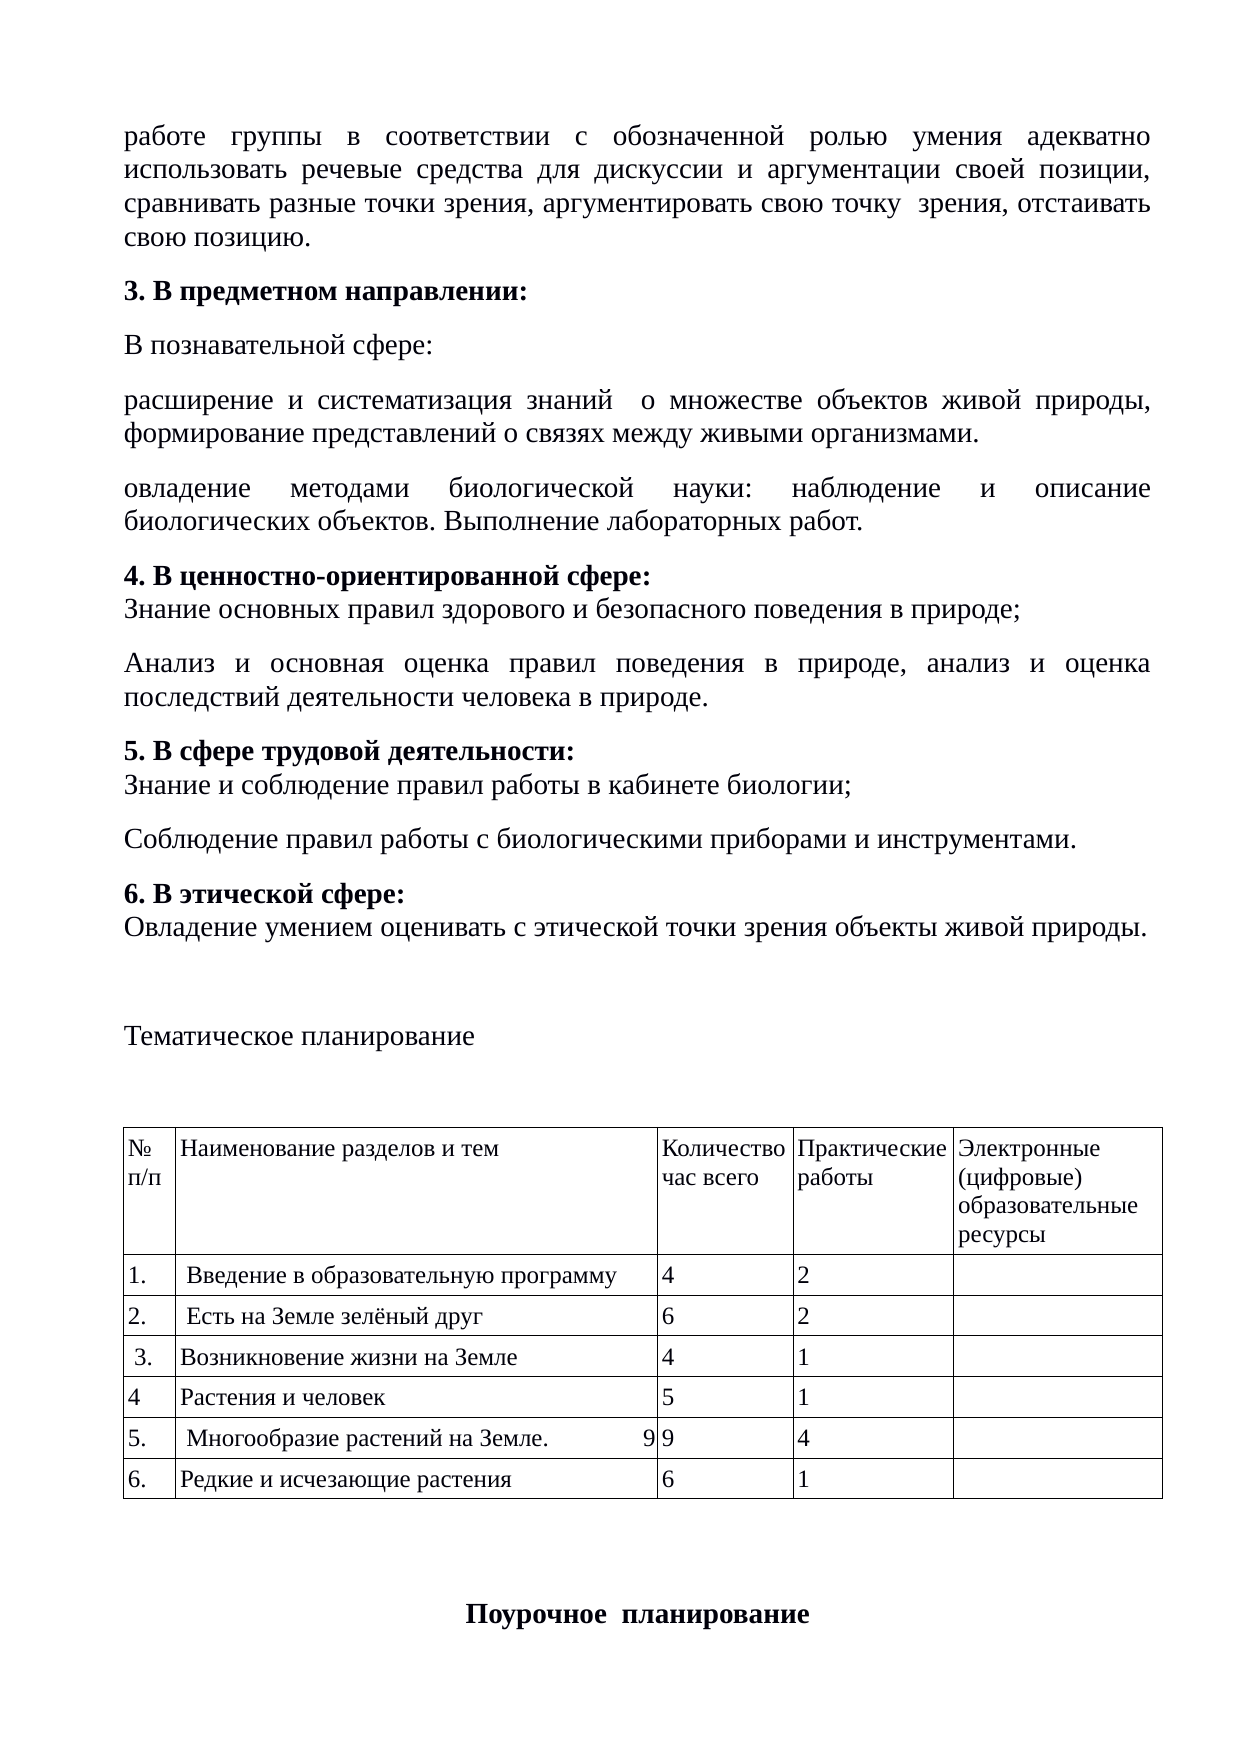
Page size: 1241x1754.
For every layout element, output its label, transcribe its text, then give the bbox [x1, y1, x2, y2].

table_cell Возникновение жизни на Земле [176, 1336, 657, 1376]
table_cell 4 [658, 1255, 793, 1294]
text Тематическое планирование [123, 1018, 1152, 1052]
table_cell 1 [794, 1336, 953, 1376]
table_cell 1 [794, 1377, 953, 1417]
table_header Электронные (цифровые) образовательные ресурсы [954, 1128, 1162, 1254]
table_cell 3. [124, 1336, 175, 1376]
table_cell [954, 1296, 1162, 1335]
table_cell 4 [124, 1377, 175, 1417]
table_cell 5 [658, 1377, 793, 1417]
table_header Практические работы [794, 1128, 953, 1254]
table_cell [954, 1336, 1162, 1376]
table_cell 5. [124, 1418, 175, 1457]
table_cell [954, 1418, 1162, 1457]
text 6. В этической сфере: [123, 876, 1152, 909]
text работе группы в соответствии с обозначенной ролью умения адекватно использовать речевые средства для дискуссии и аргументации своей позиции, сравнивать разные точки зрения, аргументировать свою точку зрения, отстаивать свою позицию. [123, 118, 1152, 252]
text Овладение умением оценивать с этической точки зрения объекты живой природы. [123, 909, 1152, 943]
table_cell [954, 1255, 1162, 1294]
table_cell Есть на Земле зелёный друг [176, 1296, 657, 1335]
table_cell Редкие и исчезающие растения [176, 1459, 657, 1498]
table_cell 2 [794, 1255, 953, 1294]
text 3. В предметном направлении: [123, 273, 1152, 307]
table_header Наименование разделов и тем [176, 1128, 657, 1254]
text овладение методами биологической науки: наблюдение и описание биологических объектов. Выполнение лабораторных работ. [123, 470, 1152, 537]
table_cell Многообразие растений на Земле. [176, 1418, 657, 1457]
table_cell 2. [124, 1296, 175, 1335]
text Знание основных правил здорового и безопасного поведения в природе; [123, 591, 1152, 625]
table_cell 1 [794, 1459, 953, 1498]
table_cell Растения и человек [176, 1377, 657, 1417]
table_cell 2 [794, 1296, 953, 1335]
text расширение и систематизация знаний о множестве объектов живой природы, формирование представлений о связях между живыми организмами. [123, 382, 1152, 449]
table_cell 9 9 [658, 1418, 793, 1457]
table_cell [954, 1377, 1162, 1417]
table_cell 6 [658, 1459, 793, 1498]
text Анализ и основная оценка правил поведения в природе, анализ и оценка последствий деятельности человека в природе. [123, 646, 1152, 713]
text Соблюдение правил работы с биологическими приборами и инструментами. [123, 821, 1152, 855]
table_cell 4 [794, 1418, 953, 1457]
table_cell 6 [658, 1296, 793, 1335]
table_cell 4 [658, 1336, 793, 1376]
text Поурочное планирование [123, 1596, 1152, 1630]
table_cell Введение в образовательную программу [176, 1255, 657, 1294]
text В познавательной сфере: [123, 327, 1152, 361]
table_header № п/п [124, 1128, 175, 1254]
table_cell 1. [124, 1255, 175, 1294]
table_header Количество час всего [658, 1128, 793, 1254]
text 5. В сфере трудовой деятельности: [123, 733, 1152, 767]
text Знание и соблюдение правил работы в кабинете биологии; [123, 767, 1152, 801]
table_cell [954, 1459, 1162, 1498]
text 4. В ценностно-ориентированной сфере: [123, 558, 1152, 591]
table_cell 6. [124, 1459, 175, 1498]
